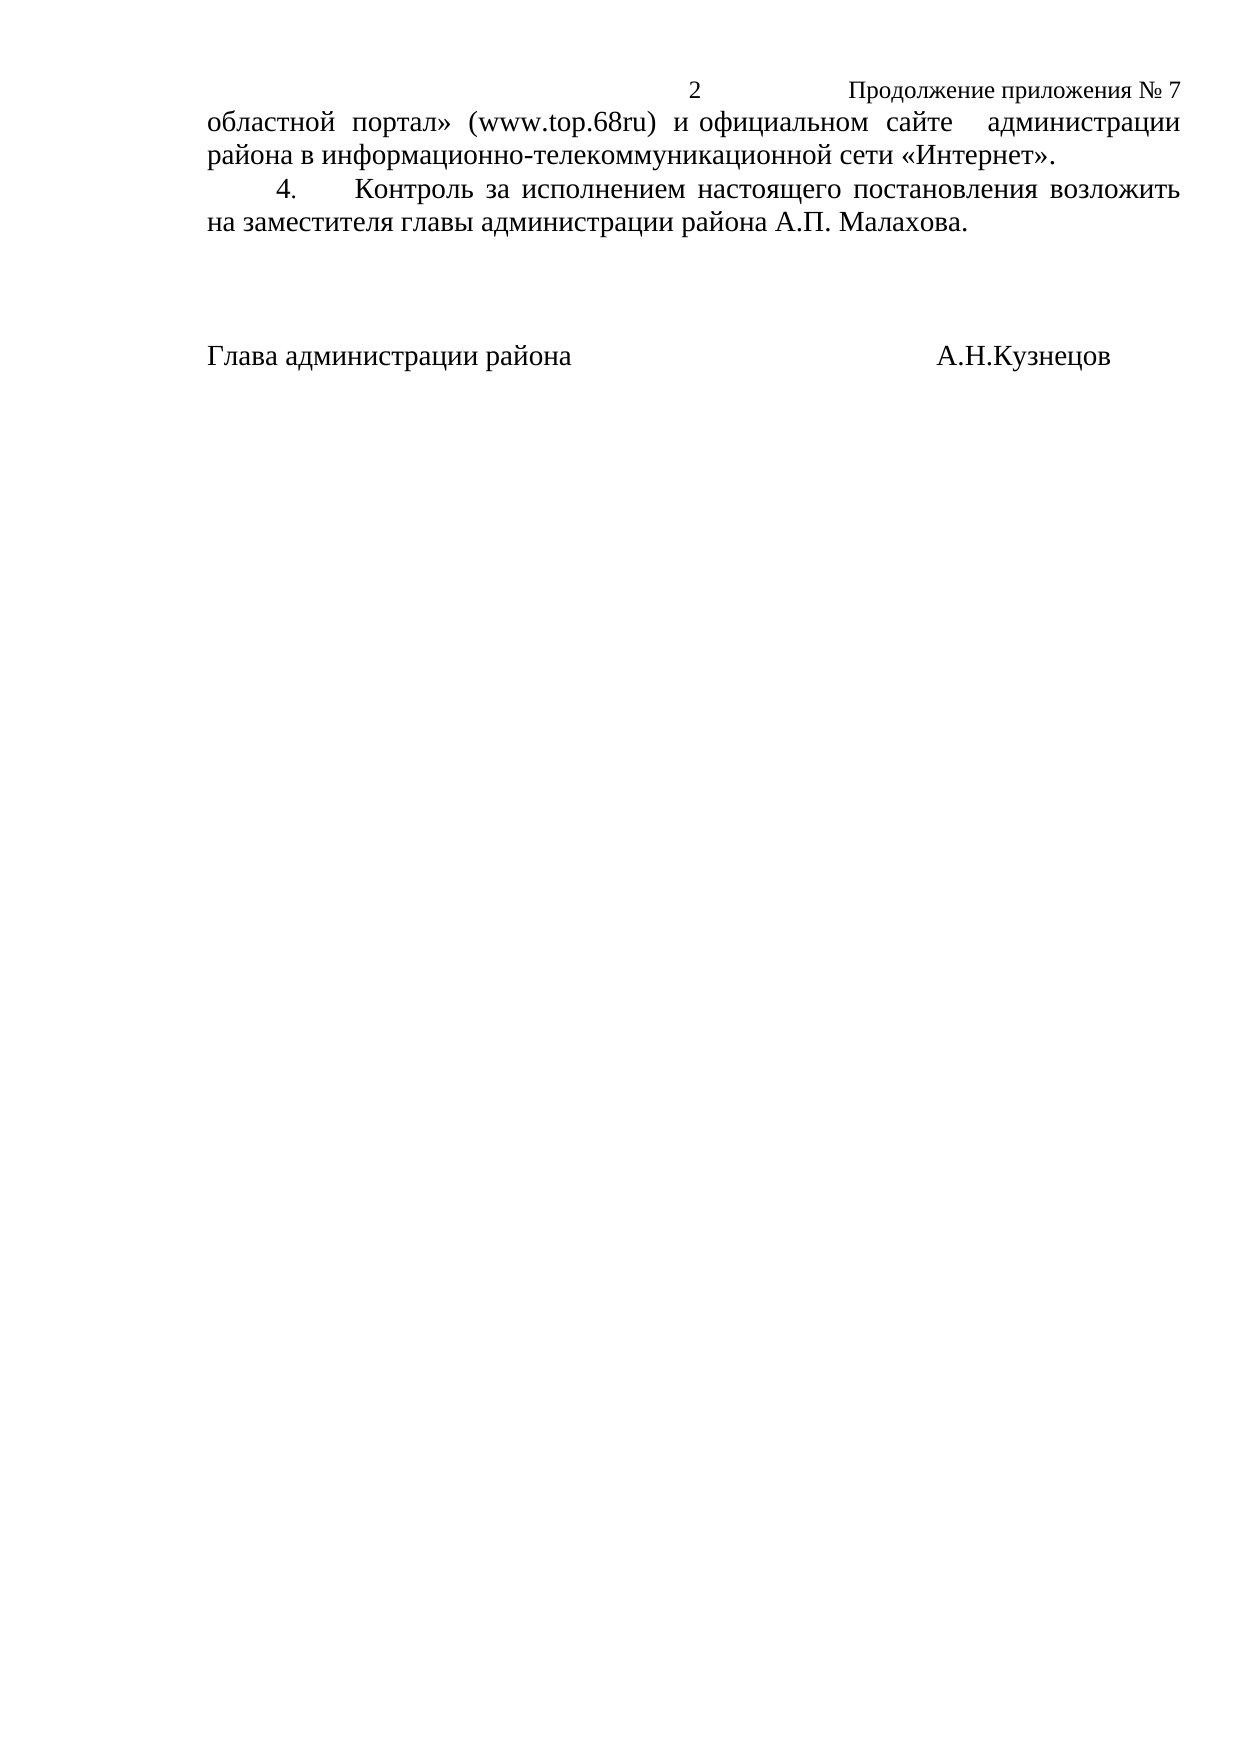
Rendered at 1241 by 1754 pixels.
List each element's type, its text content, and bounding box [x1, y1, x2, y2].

list областной портал» (www.top.68ru) и официальном сайте администрации района в информационно-телекоммуникационной сети «Интернет». [207, 104, 1181, 171]
text Глава администрации района А.Н.Кузнецов [207, 338, 1181, 372]
text 4. Контроль за исполнением настоящего постановления возложить на заместителя главы администрации района А.П. Малахова. [207, 171, 1181, 238]
